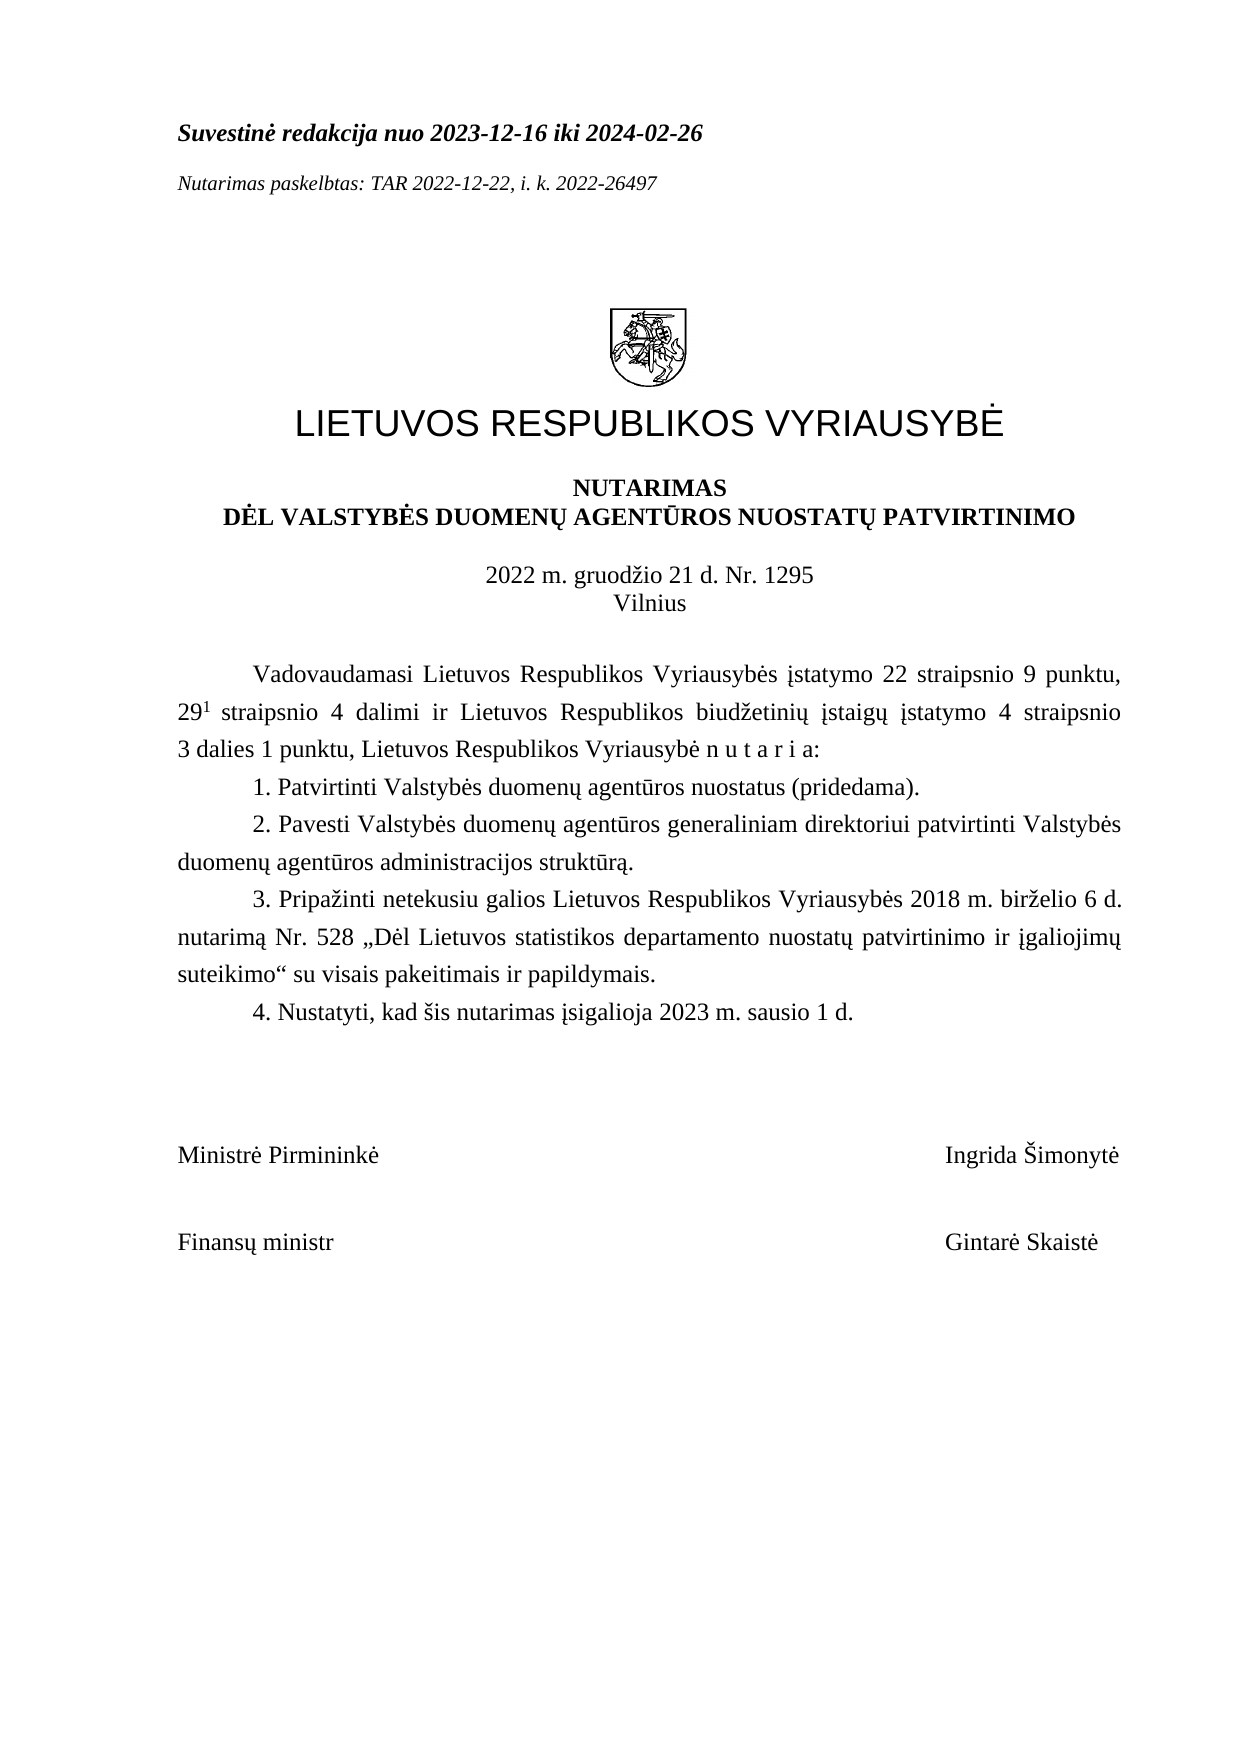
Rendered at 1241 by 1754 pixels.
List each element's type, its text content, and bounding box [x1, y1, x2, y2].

text 2022 m. gruodžio 21 d. Nr. 1295 [177, 560, 1122, 588]
text Vadovaudamasi Lietuvos Respublikos Vyriausybės įstatymo 22 straipsnio 9 punktu, 291 straipsnio 4 dalimi ir Lietuvos Respublikos biudžetinių įstaigų įstatymo 4 straipsnio 3 dalies 1 punktu, Lietuvos Respublikos Vyriausybė nutaria: [177, 651, 1122, 763]
text 4. Nustatyti, kad šis nutarimas įsigalioja 2023 m. sausio 1 d. [177, 988, 1122, 1026]
text Nutarimas paskelbtas: TAR 2022-12-22, i. k. 2022-26497 [177, 171, 1122, 195]
text nutarimas [177, 473, 1122, 502]
text Suvestinė redakcija nuo 2023-12-16 iki 2024-02-26 [177, 118, 1122, 147]
text DĖL VALSTYBĖS DUOMENŲ AGENTŪROS NUOSTATŲ PATVIRTINIMO [177, 502, 1122, 531]
text Ministrė Pirmininkė Ingrida Šimonytė [177, 1141, 1122, 1169]
text Lietuvos Respublikos Vyriausybė [177, 402, 1122, 445]
text 2. Pavesti Valstybės duomenų agentūros generaliniam direktoriui patvirtinti Valstybės duomenų agentūros administracijos struktūrą. [177, 801, 1122, 876]
text Vilnius [177, 588, 1122, 617]
text 1. Patvirtinti Valstybės duomenų agentūros nuostatus (pridedama). [177, 763, 1122, 801]
text Finansų ministr Gintarė Skaistė [177, 1227, 1122, 1256]
text 3. Pripažinti netekusiu galios Lietuvos Respublikos Vyriausybės 2018 m. birželio 6 d. nutarimą Nr. 528 „Dėl Lietuvos statistikos departamento nuostatų patvirtinimo ir įgaliojimų suteikimo“ su visais pakeitimais ir papildymais. [177, 876, 1122, 988]
